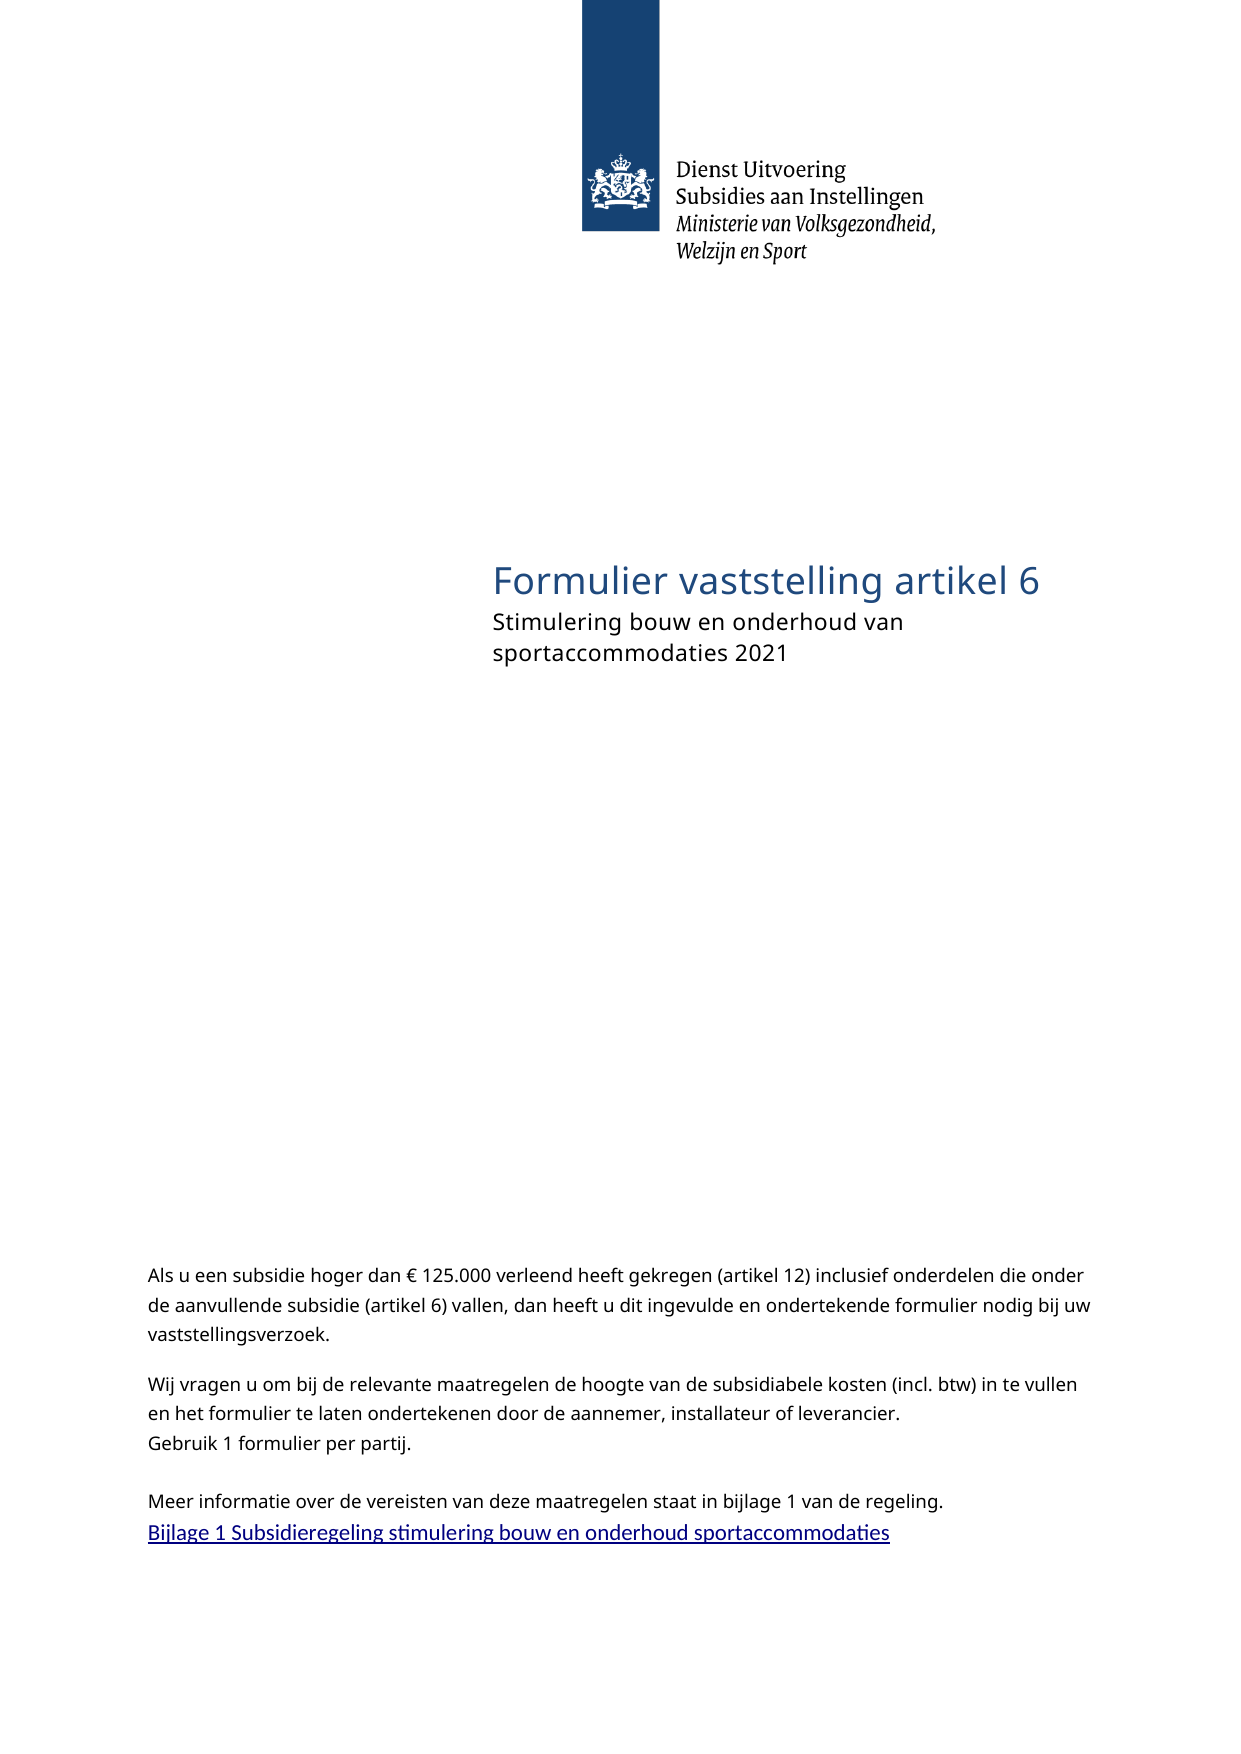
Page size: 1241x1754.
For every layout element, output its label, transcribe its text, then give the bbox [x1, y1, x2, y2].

text Als u een subsidie hoger dan € 125.000 verleend heeft gekregen (artikel 12) inclusief onderdelen die onder de aanvullende subsidie (artikel 6) vallen, dan heeft u dit ingevulde en ondertekende formulier nodig bij uw vaststellingsverzoek. [148, 1263, 1093, 1347]
text Meer informatie over de vereisten van deze maatregelen staat in bijlage 1 van de regeling. Bijlage 1 Subsidieregeling stimulering bouw en onderhoud sportaccommodaties [148, 1488, 1093, 1546]
text Formulier vaststelling artikel 6 [492, 554, 1092, 606]
text Stimulering bouw en onderhoud van sportaccommodaties 2021 [492, 606, 1092, 668]
text Wij vragen u om bij de relevante maatregelen de hoogte van de subsidiabele kosten (incl. btw) in te vullen en het formulier te laten ondertekenen door de aannemer, installateur of leverancier. Gebruik 1 formulier per partij. [148, 1371, 1093, 1455]
